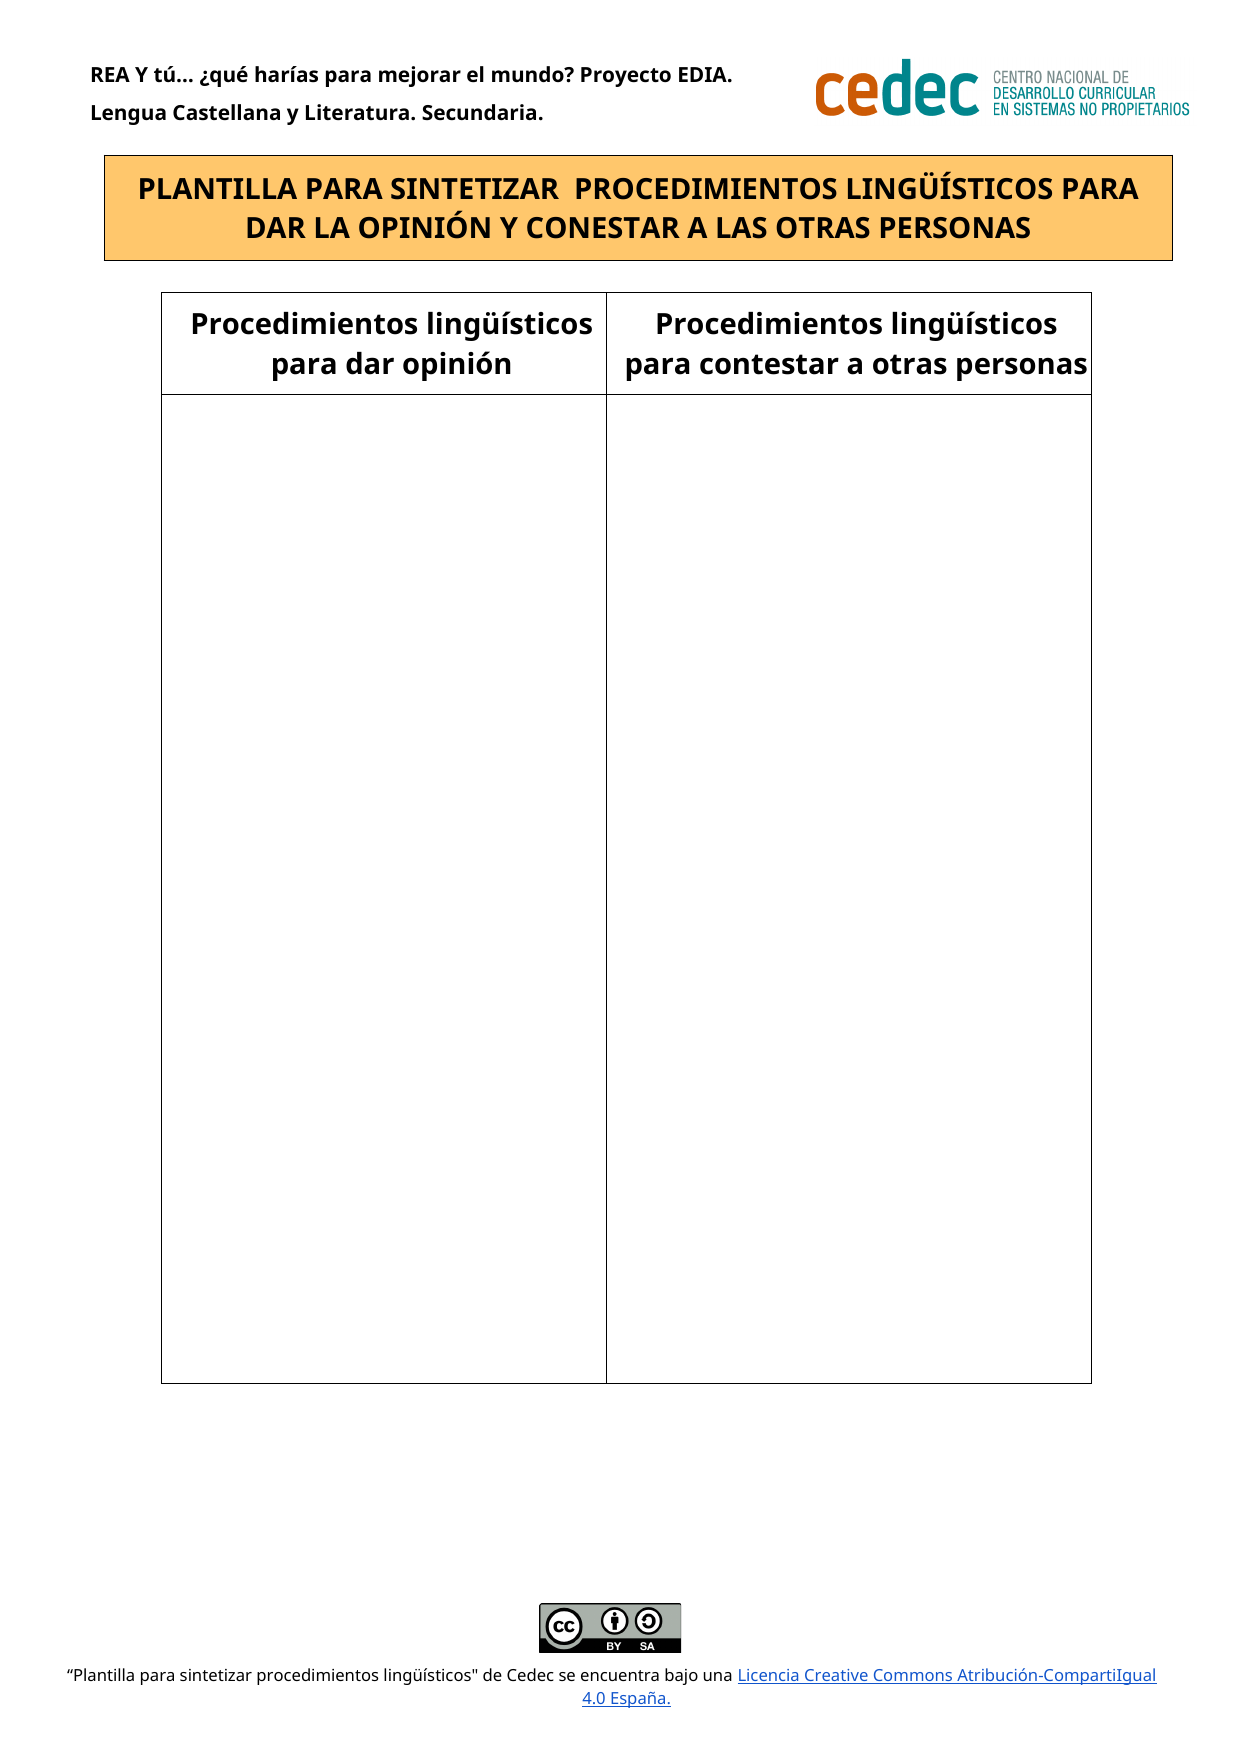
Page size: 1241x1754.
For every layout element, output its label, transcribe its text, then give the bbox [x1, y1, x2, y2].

picture [539, 1603, 682, 1653]
table_cell [607, 395, 1091, 1383]
picture [813, 57, 1198, 126]
table_header PLANTILLA PARA SINTETIZAR PROCEDIMIENTOS LINGÜÍSTICOS PARA DAR LA OPINIÓN Y CONESTAR A LAS OTRAS PERSONAS [105, 156, 1172, 260]
table_cell [162, 395, 606, 1383]
table_header Procedimientos lingüísticos para dar opinión [162, 293, 606, 393]
table_header Procedimientos lingüísticos para contestar a otras personas [607, 293, 1091, 393]
